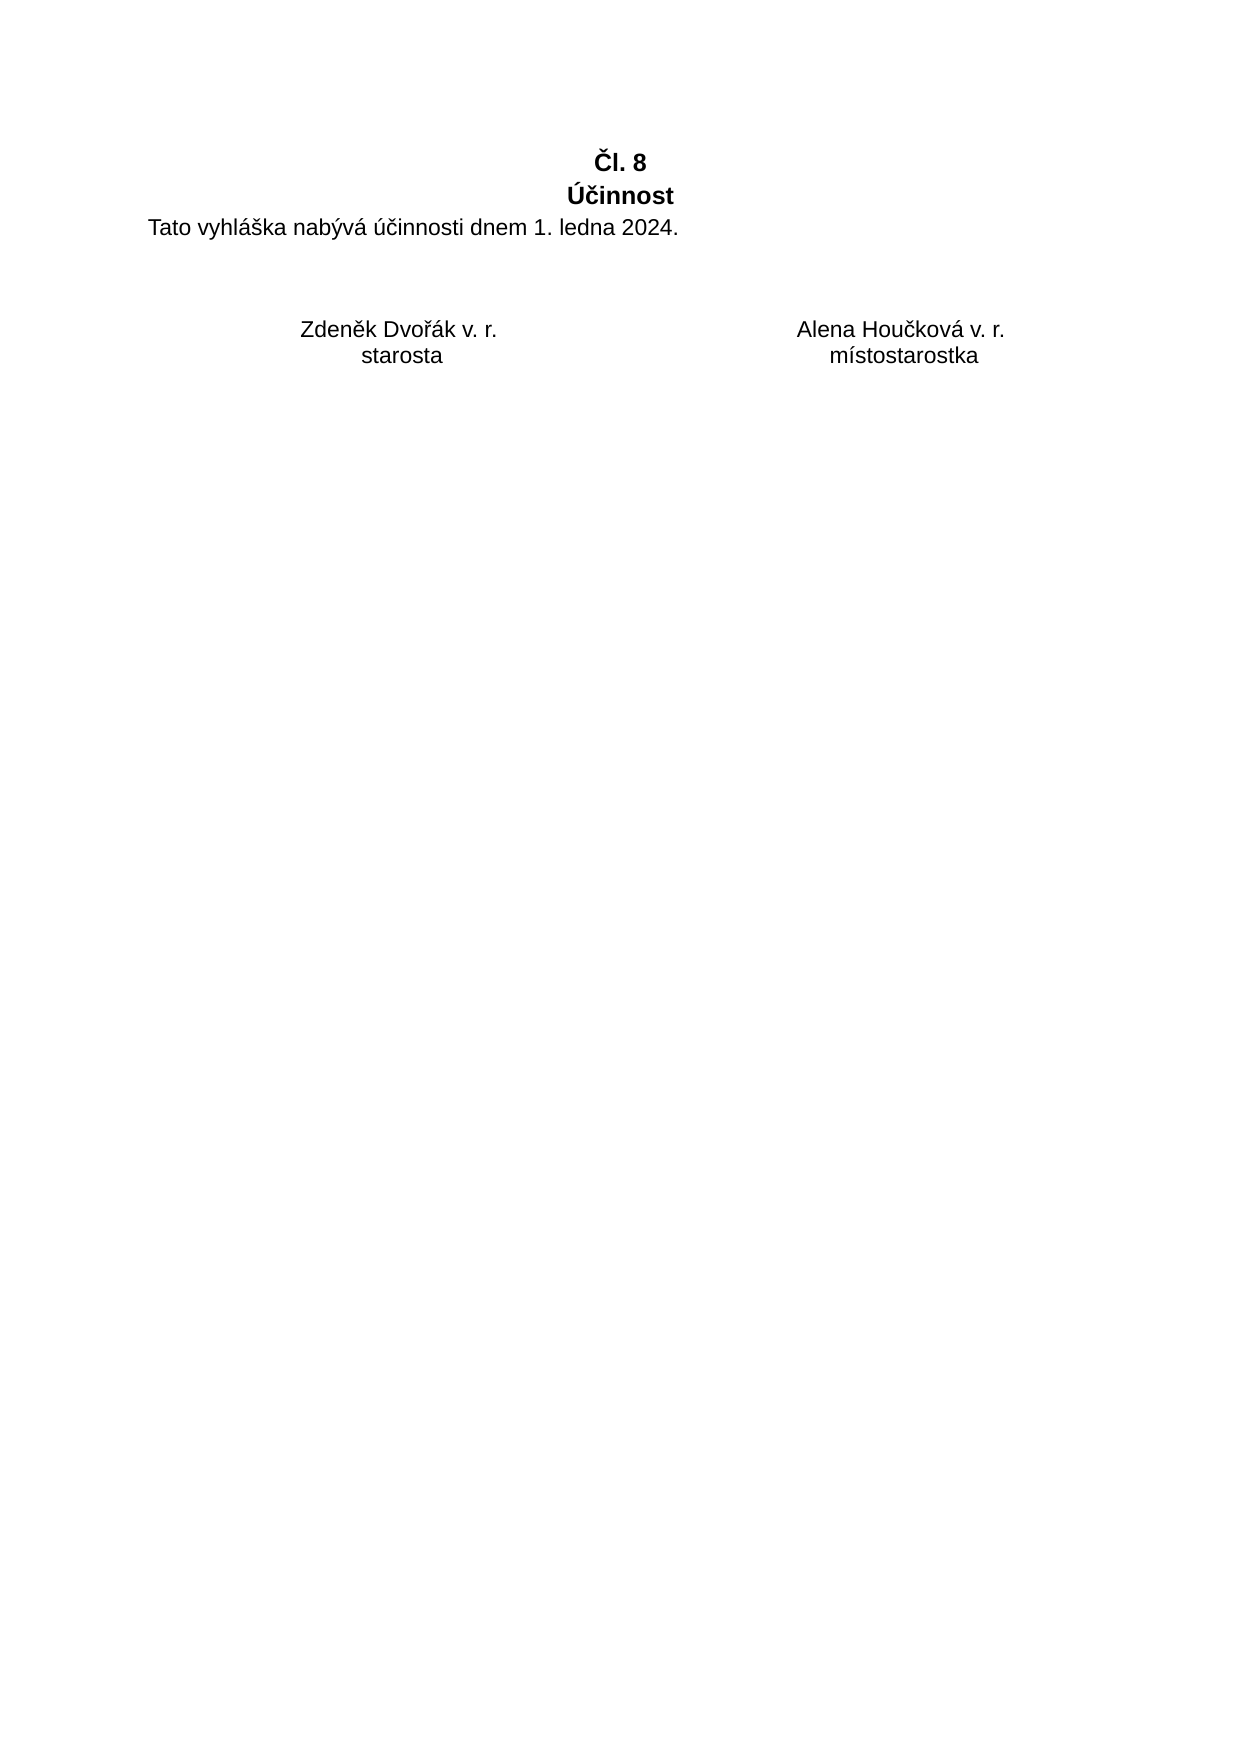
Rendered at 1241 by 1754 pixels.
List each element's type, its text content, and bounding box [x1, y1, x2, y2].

table_header Alena Houčková v. r. místostarostka [650, 256, 1152, 374]
table_header Zdeněk Dvořák v. r. starosta [148, 256, 650, 374]
subtitle Čl. 8 Účinnost [148, 148, 1093, 209]
text Tato vyhláška nabývá účinnosti dnem 1. ledna 2024. [148, 214, 1093, 240]
